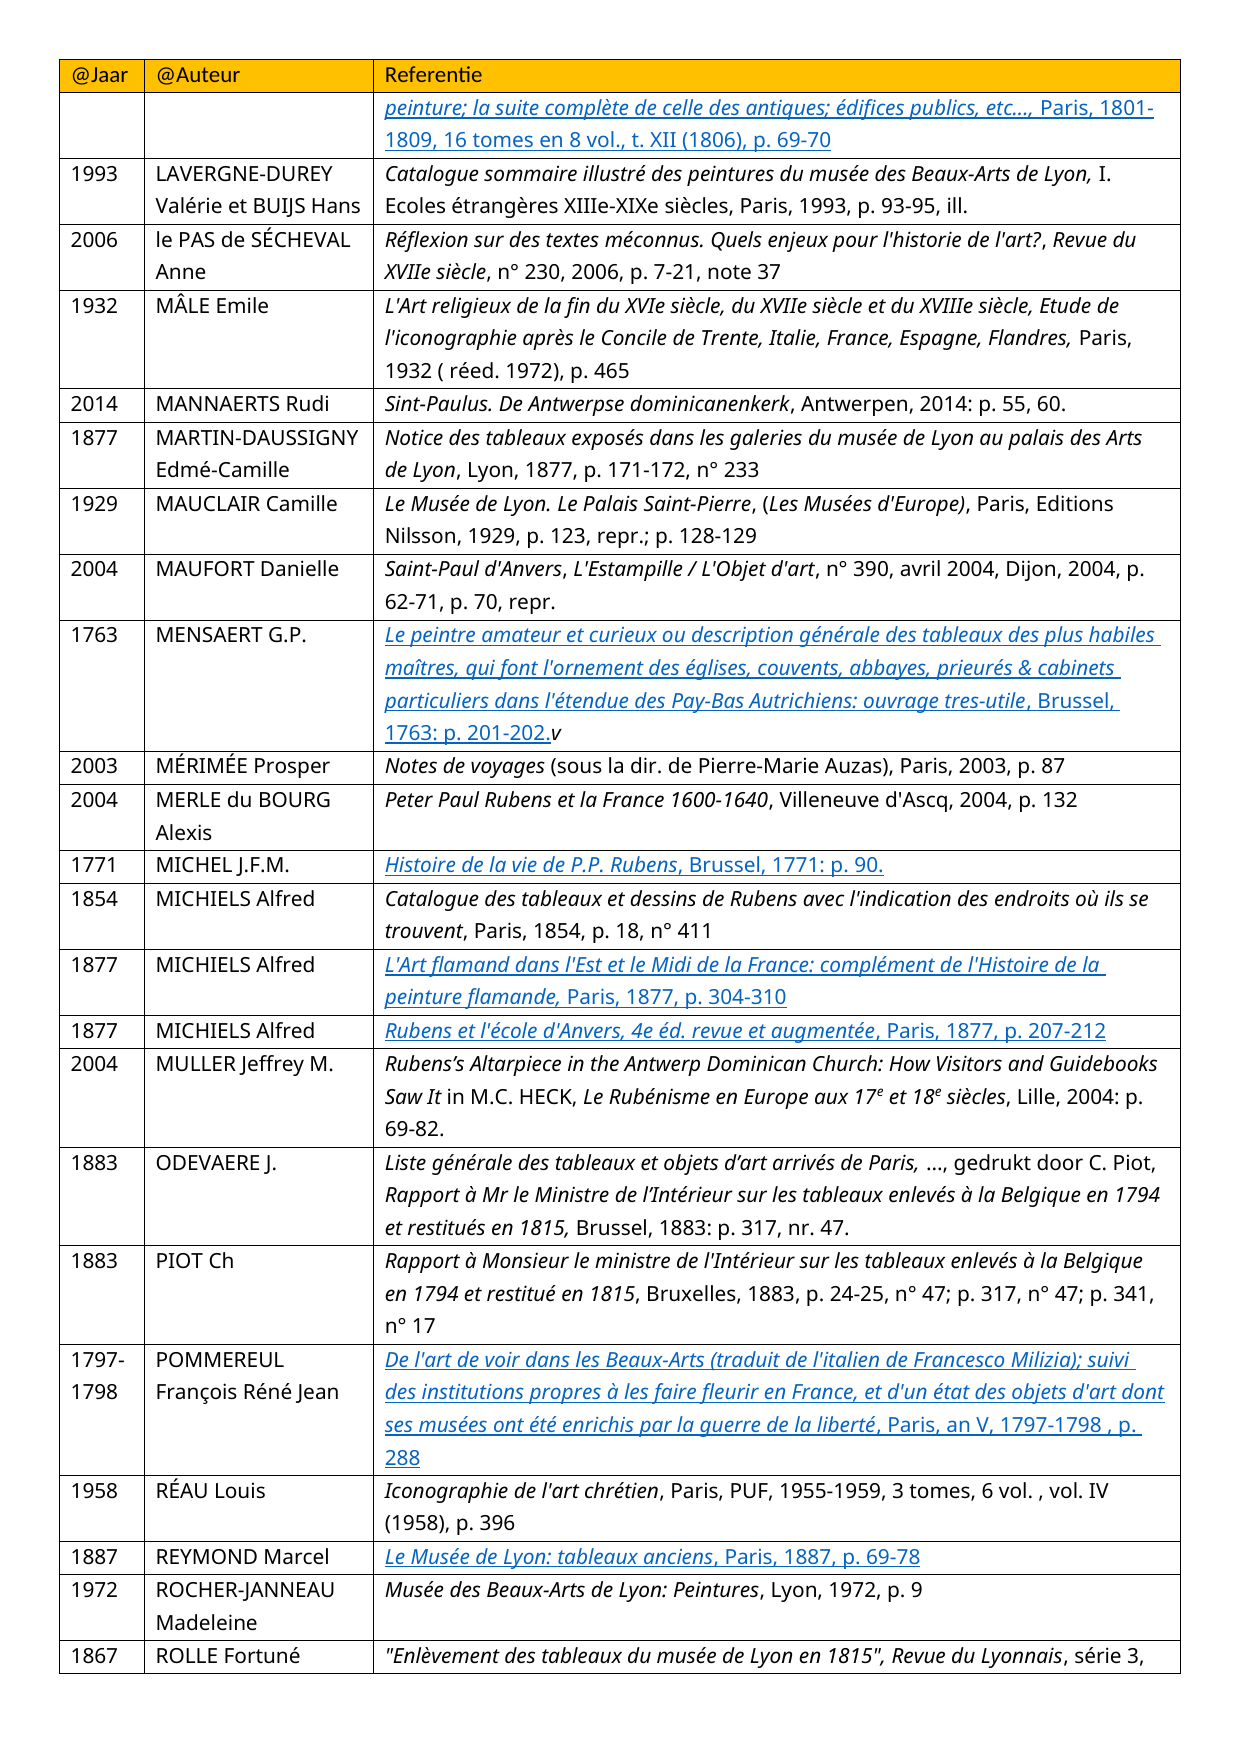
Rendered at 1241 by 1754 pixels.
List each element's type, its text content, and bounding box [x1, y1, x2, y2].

table_cell MARTIN-DAUSSIGNY Edmé-Camille [145, 423, 373, 488]
table_cell Le Musée de Lyon: tableaux anciens, Paris, 1887, p. 69-78 [374, 1542, 1180, 1574]
table_cell 2003 [60, 752, 144, 784]
table_cell POMMEREUL François Réné Jean [145, 1345, 373, 1475]
table_cell 1883 [60, 1148, 144, 1245]
table_cell 1854 [60, 884, 144, 949]
table_cell MENSAERT G.P. [145, 621, 373, 751]
table_cell 2004 [60, 785, 144, 849]
table_cell MICHIELS Alfred [145, 884, 373, 949]
table_cell Rubens et l'école d'Anvers, 4e éd. revue et augmentée, Paris, 1877, p. 207-212 [374, 1016, 1180, 1048]
table_cell 1958 [60, 1476, 144, 1541]
table_header @Jaar [60, 60, 144, 92]
table_cell 1883 [60, 1246, 144, 1344]
table_cell MÉRIMÉE Prosper [145, 752, 373, 784]
table_cell 1877 [60, 1016, 144, 1048]
table_cell Le peintre amateur et curieux ou description générale des tableaux des plus habiles maîtres, qui font l'ornement des églises, couvents, abbayes, prieurés & cabinets particuliers dans l'étendue des Pay-Bas Autrichiens: ouvrage tres-utile, Brussel, 1763: p. 201-202.v [374, 621, 1180, 751]
table_cell MERLE du BOURG Alexis [145, 785, 373, 849]
table_cell Peter Paul Rubens et la France 1600-1640, Villeneuve d'Ascq, 2004, p. 132 [374, 785, 1180, 849]
table_cell PIOT Ch [145, 1246, 373, 1344]
table_cell peinture; la suite complète de celle des antiques; édifices publics, etc..., Paris, 1801-1809, 16 tomes en 8 vol., t. XII (1806), p. 69-70 [374, 93, 1180, 158]
table_cell "Enlèvement des tableaux du musée de Lyon en 1815", Revue du Lyonnais, série 3, [374, 1641, 1180, 1673]
table_cell Liste générale des tableaux et objets d’art arrivés de Paris, ..., gedrukt door C. Piot, Rapport à Mr le Ministre de l’Intérieur sur les tableaux enlevés à la Belgique en 1794 et restitués en 1815, Brussel, 1883: p. 317, nr. 47. [374, 1148, 1180, 1245]
table_cell Histoire de la vie de P.P. Rubens, Brussel, 1771: p. 90. [374, 851, 1180, 883]
table_cell Le Musée de Lyon. Le Palais Saint-Pierre, (Les Musées d'Europe), Paris, Editions Nilsson, 1929, p. 123, repr.; p. 128-129 [374, 489, 1180, 553]
table_cell 1877 [60, 423, 144, 488]
table_cell 1932 [60, 291, 144, 388]
table_cell Iconographie de l'art chrétien, Paris, PUF, 1955-1959, 3 tomes, 6 vol. , vol. IV (1958), p. 396 [374, 1476, 1180, 1541]
table_cell Réflexion sur des textes méconnus. Quels enjeux pour l'historie de l'art?, Revue du XVIIe siècle, n° 230, 2006, p. 7-21, note 37 [374, 225, 1180, 290]
table_header Referentie [374, 60, 1180, 92]
table_cell ROCHER-JANNEAU Madeleine [145, 1575, 373, 1640]
table_cell MAUFORT Danielle [145, 555, 373, 619]
table_cell 1771 [60, 851, 144, 883]
table_cell Notes de voyages (sous la dir. de Pierre-Marie Auzas), Paris, 2003, p. 87 [374, 752, 1180, 784]
table_cell Sint-Paulus. De Antwerpse dominicanenkerk, Antwerpen, 2014: p. 55, 60. [374, 389, 1180, 422]
table_cell Catalogue sommaire illustré des peintures du musée des Beaux-Arts de Lyon, I. Ecoles étrangères XIIIe-XIXe siècles, Paris, 1993, p. 93-95, ill. [374, 159, 1180, 224]
table_cell MICHIELS Alfred [145, 1016, 373, 1048]
table_cell [145, 93, 373, 158]
table_cell De l'art de voir dans les Beaux-Arts (traduit de l'italien de Francesco Milizia); suivi des institutions propres à les faire fleurir en France, et d'un état des objets d'art dont ses musées ont été enrichis par la guerre de la liberté, Paris, an V, 1797-1798 , p. 288 [374, 1345, 1180, 1475]
table_cell 2014 [60, 389, 144, 422]
table_cell ODEVAERE J. [145, 1148, 373, 1245]
table_cell MICHEL J.F.M. [145, 851, 373, 883]
table_cell MULLER Jeffrey M. [145, 1049, 373, 1147]
table_cell Catalogue des tableaux et dessins de Rubens avec l'indication des endroits où ils se trouvent, Paris, 1854, p. 18, n° 411 [374, 884, 1180, 949]
table_header @Auteur [145, 60, 373, 92]
table_cell 1877 [60, 950, 144, 1015]
table_cell 1797-1798 [60, 1345, 144, 1475]
table_cell 1929 [60, 489, 144, 553]
table_cell 1972 [60, 1575, 144, 1640]
table_cell L'Art religieux de la fin du XVIe siècle, du XVIIe siècle et du XVIIIe siècle, Etude de l'iconographie après le Concile de Trente, Italie, France, Espagne, Flandres, Paris, 1932 ( réed. 1972), p. 465 [374, 291, 1180, 388]
table_cell MICHIELS Alfred [145, 950, 373, 1015]
table_cell MANNAERTS Rudi [145, 389, 373, 422]
table_cell 1887 [60, 1542, 144, 1574]
table_cell LAVERGNE-DUREY Valérie et BUIJS Hans [145, 159, 373, 224]
table_cell 1763 [60, 621, 144, 751]
table_cell ROLLE Fortuné [145, 1641, 373, 1673]
table_cell le PAS de SÉCHEVAL Anne [145, 225, 373, 290]
table_cell Rapport à Monsieur le ministre de l'Intérieur sur les tableaux enlevés à la Belgique en 1794 et restitué en 1815, Bruxelles, 1883, p. 24-25, n° 47; p. 317, n° 47; p. 341, n° 17 [374, 1246, 1180, 1344]
table_cell REYMOND Marcel [145, 1542, 373, 1574]
table_cell Musée des Beaux-Arts de Lyon: Peintures, Lyon, 1972, p. 9 [374, 1575, 1180, 1640]
table_cell MAUCLAIR Camille [145, 489, 373, 553]
table_cell L'Art flamand dans l'Est et le Midi de la France: complément de l'Histoire de la peinture flamande, Paris, 1877, p. 304-310 [374, 950, 1180, 1015]
table_cell Rubens’s Altarpiece in the Antwerp Dominican Church: How Visitors and Guidebooks Saw It in M.C. HECK, Le Rubénisme en Europe aux 17e et 18e siècles, Lille, 2004: p. 69-82. [374, 1049, 1180, 1147]
table_cell 1867 [60, 1641, 144, 1673]
table_cell 2004 [60, 1049, 144, 1147]
table_cell Notice des tableaux exposés dans les galeries du musée de Lyon au palais des Arts de Lyon, Lyon, 1877, p. 171-172, n° 233 [374, 423, 1180, 488]
table_cell 1993 [60, 159, 144, 224]
table_cell [60, 93, 144, 158]
table_cell 2004 [60, 555, 144, 619]
table_cell Saint-Paul d'Anvers, L'Estampille / L'Objet d'art, n° 390, avril 2004, Dijon, 2004, p. 62-71, p. 70, repr. [374, 555, 1180, 619]
table_cell 2006 [60, 225, 144, 290]
table_cell RÉAU Louis [145, 1476, 373, 1541]
table_cell MÂLE Emile [145, 291, 373, 388]
